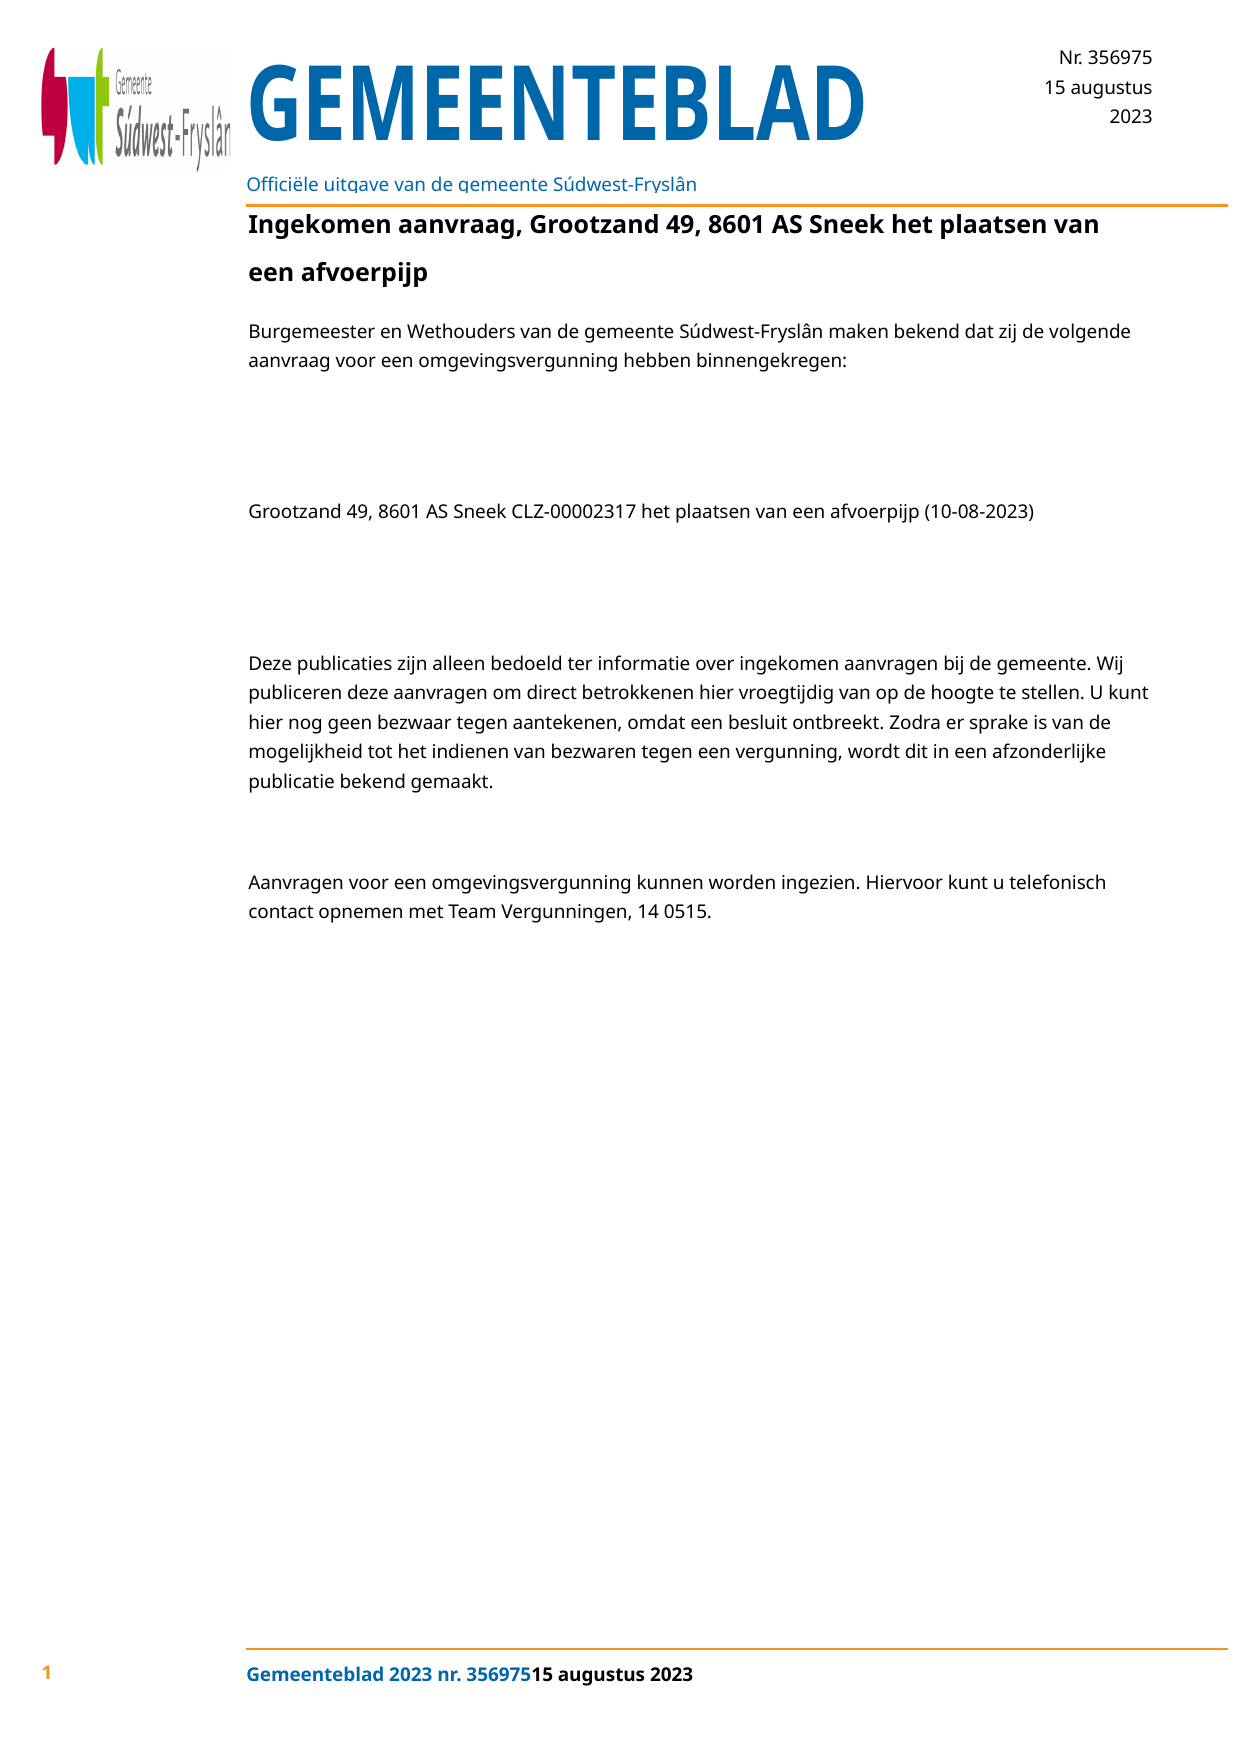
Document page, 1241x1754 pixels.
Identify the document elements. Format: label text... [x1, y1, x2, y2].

text Aanvragen voor een omgevingsvergunning kunnen worden ingezien. Hiervoor kunt u telefonisch contact opnemen met Team Vergunningen, 14 0515. [248, 869, 1152, 924]
text Burgemeester en Wethouders van de gemeente Súdwest-Fryslân maken bekend dat zij de volgende aanvraag voor een omgevingsvergunning hebben binnengekregen: [248, 318, 1152, 373]
picture [41, 47, 231, 172]
text Deze publicaties zijn alleen bedoeld ter informatie over ingekomen aanvragen bij de gemeente. Wij publiceren deze aanvragen om direct betrokkenen hier vroegtijdig van op de hoogte te stellen. U kunt hier nog geen bezwaar tegen aantekenen, omdat een besluit ontbreekt. Zodra er sprake is van de mogelijkheid tot het indienen van bezwaren tegen een vergunning, wordt dit in een afzonderlijke publicatie bekend gemaakt. [248, 650, 1152, 794]
text Ingekomen aanvraag, Grootzand 49, 8601 AS Sneek het plaatsen van een afvoerpijp [248, 207, 1152, 288]
text Grootzand 49, 8601 AS Sneek CLZ-00002317 het plaatsen van een afvoerpijp (10-08-2023) [248, 499, 1152, 524]
